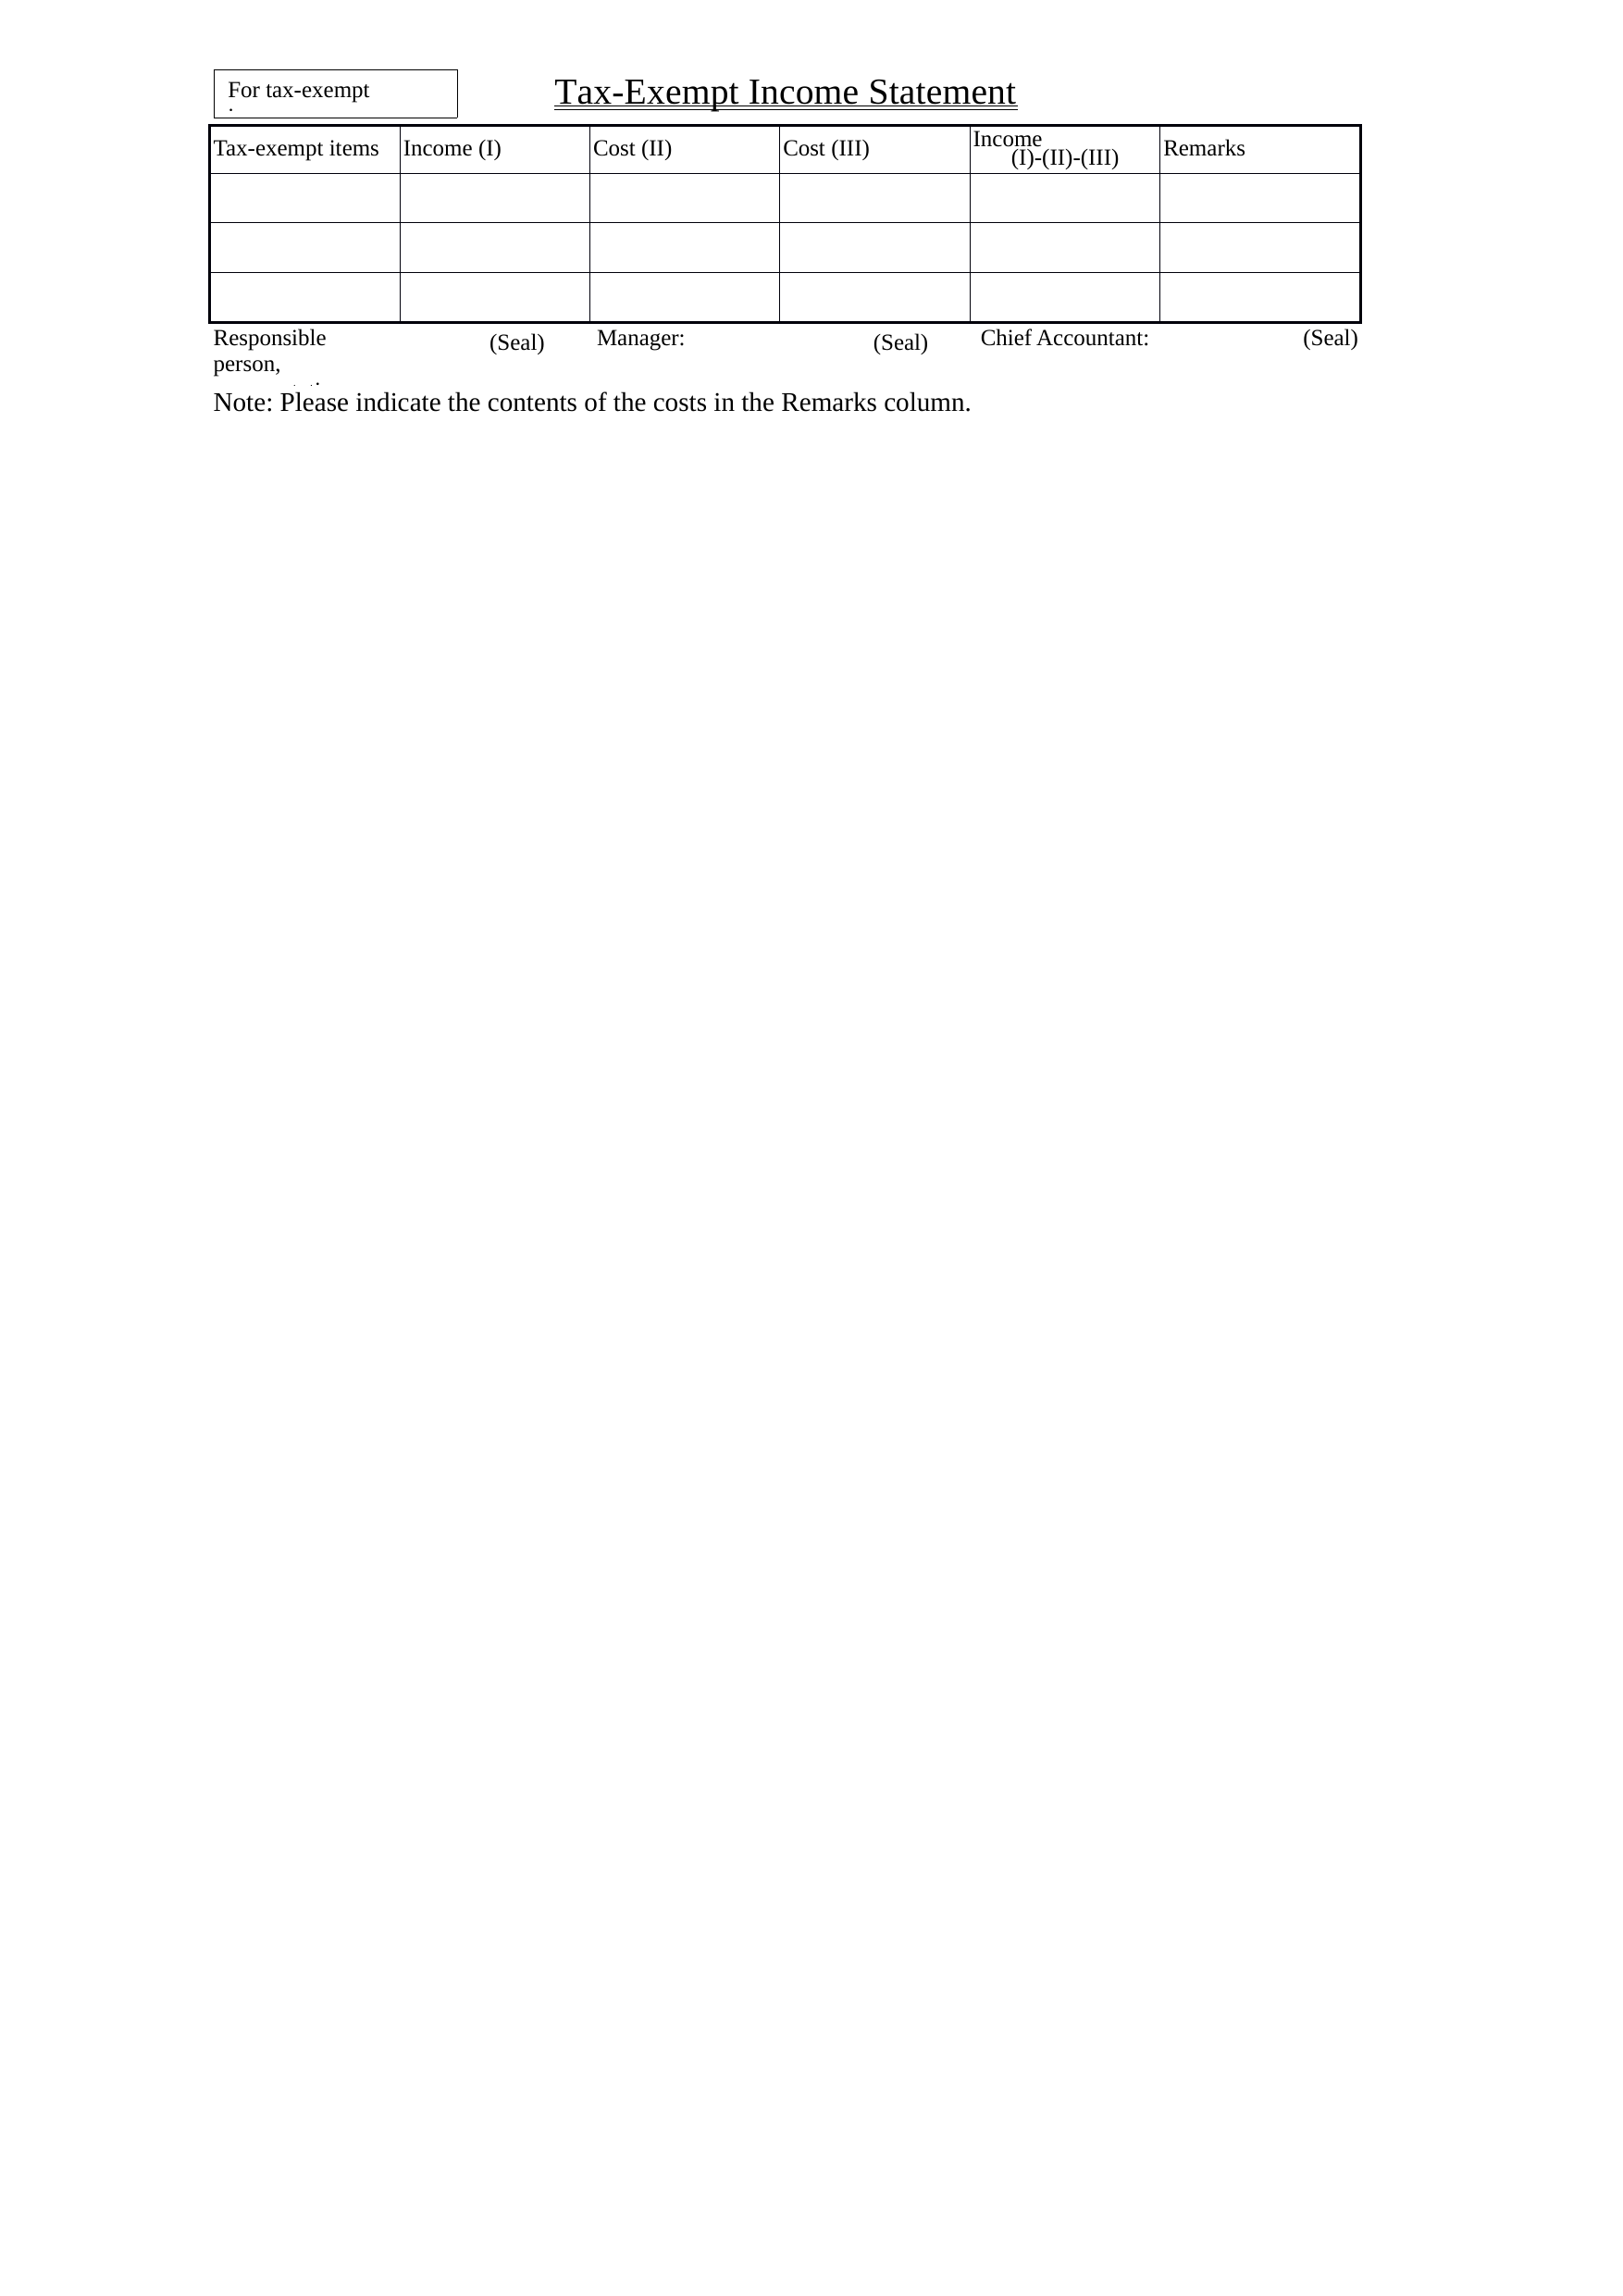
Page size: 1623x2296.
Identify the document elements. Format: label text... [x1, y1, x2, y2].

table_cell [1399, 173, 1406, 222]
table_cell Tax-exempt items [211, 127, 400, 173]
table_cell [1160, 223, 1359, 271]
table_cell Income (I)-(II)-(III) [971, 127, 1159, 173]
table_cell [971, 174, 1159, 222]
table_cell [1399, 272, 1406, 321]
table_cell (Seal) [1170, 324, 1361, 386]
table_cell (Seal) [786, 324, 977, 386]
table_cell [780, 174, 970, 222]
table_cell [780, 273, 970, 321]
table_cell [1399, 386, 1406, 441]
table_cell Chief Accountant: [977, 324, 1169, 386]
table_cell [211, 223, 400, 271]
table_cell [211, 174, 400, 222]
table_cell [1399, 124, 1406, 173]
table_cell Income (I) [401, 127, 589, 173]
table_cell Cost (III) [780, 127, 970, 173]
table_cell [401, 174, 589, 222]
table_cell [590, 223, 779, 271]
table_cell Note: Please indicate the contents of the costs in the Remarks column. [210, 386, 1361, 441]
table_cell Manager: [593, 324, 785, 386]
table_cell Responsible person, representative or administrator: [210, 324, 400, 386]
table_cell [1361, 321, 1399, 386]
table_cell Remarks [1160, 127, 1359, 173]
table_cell [971, 223, 1159, 271]
table_cell [590, 273, 779, 321]
table_cell [401, 273, 589, 321]
table_cell [780, 223, 970, 271]
table_cell [1399, 321, 1406, 386]
table_cell [590, 174, 779, 222]
table_cell Cost (II) [590, 127, 779, 173]
table_cell [1361, 386, 1399, 441]
table_cell [1160, 273, 1359, 321]
table_header Tax-Exempt Income Statement [210, 69, 1361, 124]
table_cell [1399, 222, 1406, 271]
table_header [1361, 69, 1406, 124]
table_cell [401, 223, 589, 271]
table_cell (Seal) [400, 324, 593, 386]
table_cell [1362, 124, 1399, 321]
table_cell [971, 273, 1159, 321]
table_cell [1160, 174, 1359, 222]
table_cell [211, 273, 400, 321]
